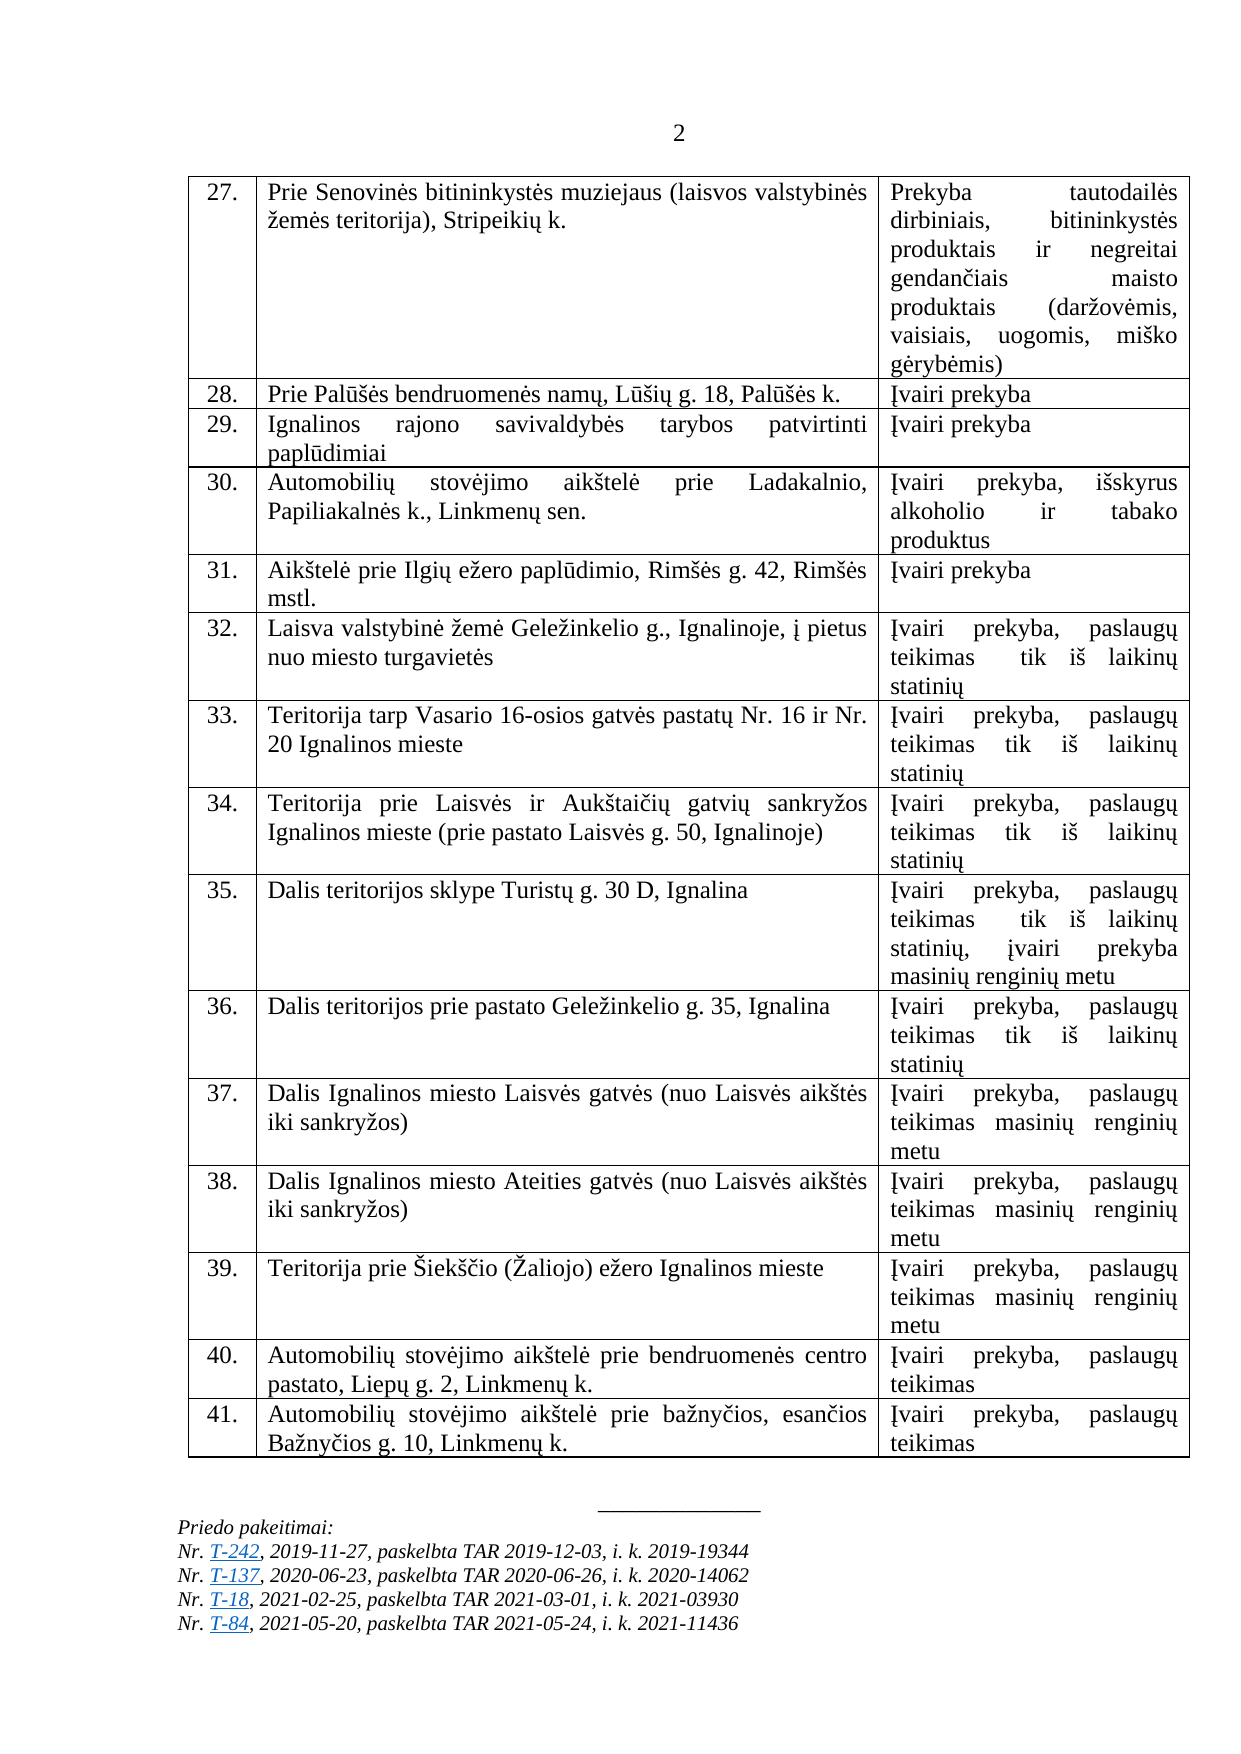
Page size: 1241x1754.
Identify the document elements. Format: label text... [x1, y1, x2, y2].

table_cell 30. [189, 468, 256, 554]
table_cell Dalis teritorijos sklype Turistų g. 30 D, Ignalina [257, 875, 878, 990]
table_cell Įvairi prekyba, paslaugų teikimas tik iš laikinų statinių, įvairi prekyba masinių renginių metu [879, 875, 1189, 990]
table_cell 29. [189, 409, 256, 466]
text _____________ [177, 1486, 1181, 1515]
table_cell 27. [189, 177, 256, 378]
table_cell Įvairi prekyba, paslaugų teikimas tik iš laikinų statinių [879, 701, 1189, 787]
table_cell 31. [189, 555, 256, 612]
table_cell 34. [189, 788, 256, 874]
table_cell Automobilių stovėjimo aikštelė prie bendruomenės centro pastato, Liepų g. 2, Linkmenų k. [257, 1340, 878, 1398]
table_cell Teritorija prie Laisvės ir Aukštaičių gatvių sankryžos Ignalinos mieste (prie pastato Laisvės g. 50, Ignalinoje) [257, 788, 878, 874]
table_cell Įvairi prekyba, paslaugų teikimas masinių renginių metu [879, 1253, 1189, 1339]
text Priedo pakeitimai: [177, 1515, 1181, 1539]
table_cell Automobilių stovėjimo aikštelė prie Ladakalnio, Papiliakalnės k., Linkmenų sen. [257, 468, 878, 554]
table_cell 28. [189, 379, 256, 408]
table_cell 41. [189, 1399, 256, 1456]
table_cell Įvairi prekyba [879, 409, 1189, 466]
table_cell Dalis Ignalinos miesto Ateities gatvės (nuo Laisvės aikštės iki sankryžos) [257, 1166, 878, 1252]
table_cell Aikštelė prie Ilgių ežero paplūdimio, Rimšės g. 42, Rimšės mstl. [257, 555, 878, 612]
table_cell 38. [189, 1166, 256, 1252]
table_cell Prie Senovinės bitininkystės muziejaus (laisvos valstybinės žemės teritorija), Stripeikių k. [257, 177, 878, 378]
table_cell Įvairi prekyba, paslaugų teikimas tik iš laikinų statinių [879, 613, 1189, 699]
table_cell Laisva valstybinė žemė Geležinkelio g., Ignalinoje, į pietus nuo miesto turgavietės [257, 613, 878, 699]
table_cell Teritorija prie Šiekščio (Žaliojo) ežero Ignalinos mieste [257, 1253, 878, 1339]
table_cell Įvairi prekyba, paslaugų teikimas masinių renginių metu [879, 1166, 1189, 1252]
text Nr. T-84, 2021-05-20, paskelbta TAR 2021-05-24, i. k. 2021-11436 [177, 1611, 1181, 1635]
text Nr. T-242, 2019-11-27, paskelbta TAR 2019-12-03, i. k. 2019-19344 [177, 1539, 1181, 1563]
table_cell Įvairi prekyba, paslaugų teikimas [879, 1340, 1189, 1398]
table_cell 36. [189, 991, 256, 1077]
table_cell Dalis Ignalinos miesto Laisvės gatvės (nuo Laisvės aikštės iki sankryžos) [257, 1079, 878, 1165]
table_cell 39. [189, 1253, 256, 1339]
table_cell Prie Palūšės bendruomenės namų, Lūšių g. 18, Palūšės k. [257, 379, 878, 408]
table_cell Įvairi prekyba, paslaugų teikimas masinių renginių metu [879, 1079, 1189, 1165]
table_cell Prekyba tautodailės dirbiniais, bitininkystės produktais ir negreitai gendančiais maisto produktais (daržovėmis, vaisiais, uogomis, miško gėrybėmis) [879, 177, 1189, 378]
table_cell Įvairi prekyba [879, 379, 1189, 408]
table_cell Teritorija tarp Vasario 16-osios gatvės pastatų Nr. 16 ir Nr. 20 Ignalinos mieste [257, 701, 878, 787]
table_cell Ignalinos rajono savivaldybės tarybos patvirtinti paplūdimiai [257, 409, 878, 466]
table_cell 32. [189, 613, 256, 699]
table_cell Įvairi prekyba, paslaugų teikimas tik iš laikinų statinių [879, 991, 1189, 1077]
table_cell Dalis teritorijos prie pastato Geležinkelio g. 35, Ignalina [257, 991, 878, 1077]
table_cell Įvairi prekyba [879, 555, 1189, 612]
table_cell Įvairi prekyba, paslaugų teikimas [879, 1399, 1189, 1456]
table_cell 37. [189, 1079, 256, 1165]
text Nr. T-137, 2020-06-23, paskelbta TAR 2020-06-26, i. k. 2020-14062 [177, 1563, 1181, 1587]
table_cell 33. [189, 701, 256, 787]
text Nr. T-18, 2021-02-25, paskelbta TAR 2021-03-01, i. k. 2021-03930 [177, 1587, 1181, 1611]
table_cell Įvairi prekyba, išskyrus alkoholio ir tabako produktus [879, 468, 1189, 554]
table_cell Įvairi prekyba, paslaugų teikimas tik iš laikinų statinių [879, 788, 1189, 874]
table_cell Automobilių stovėjimo aikštelė prie bažnyčios, esančios Bažnyčios g. 10, Linkmenų k. [257, 1399, 878, 1456]
table_cell 35. [189, 875, 256, 990]
table_cell 40. [189, 1340, 256, 1398]
